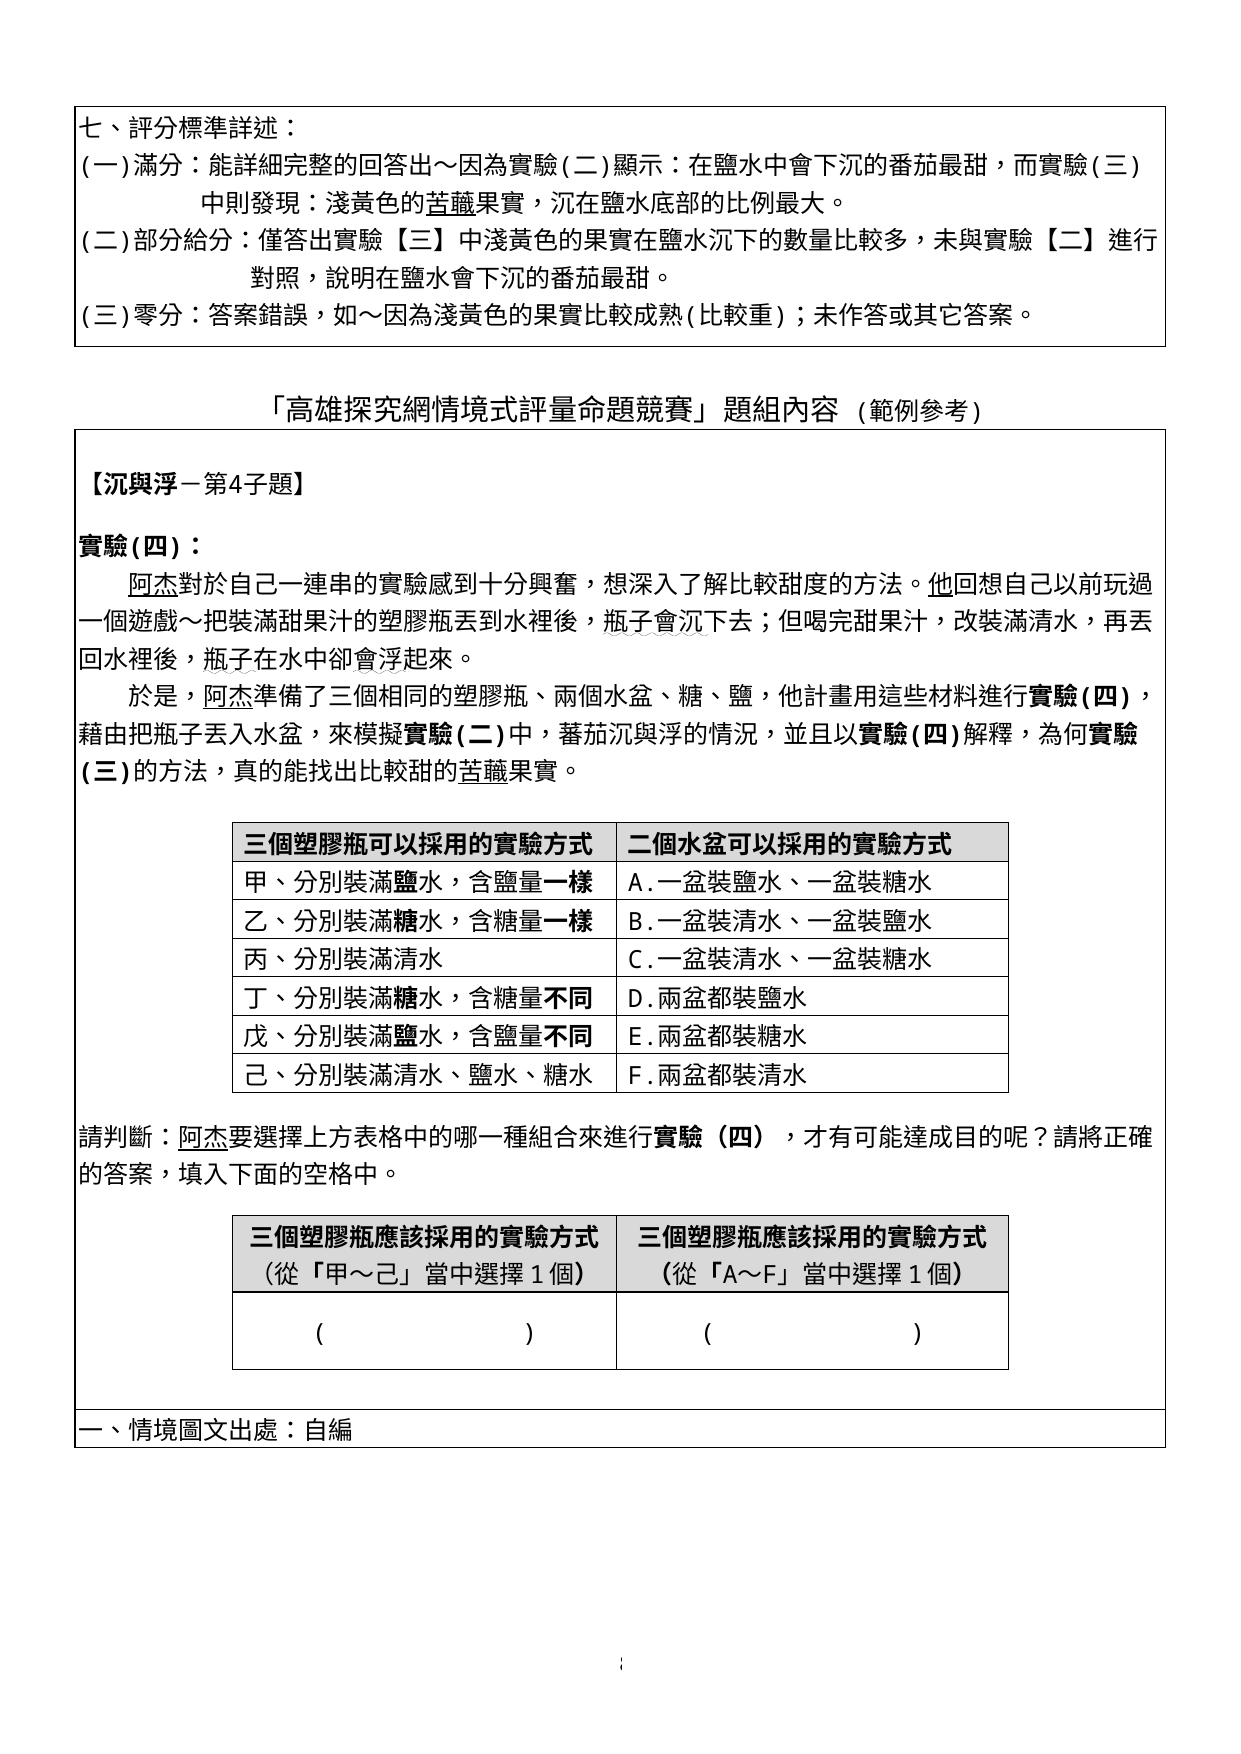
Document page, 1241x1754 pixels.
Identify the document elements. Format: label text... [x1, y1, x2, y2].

table_cell 甲、分別裝滿鹽水，含鹽量一樣 [233, 862, 616, 899]
table_header 二個水盆可以採用的實驗方式 [617, 823, 1008, 861]
table_cell ( ) [617, 1293, 1008, 1368]
text 「高雄探究網情境式評量命題競賽」題組內容 (範例參考) [75, 387, 1165, 429]
table_cell D.兩盆都裝鹽水 [617, 977, 1008, 1015]
table_cell ( ) [233, 1293, 616, 1368]
table_cell C.一盆裝清水、一盆裝糖水 [617, 939, 1008, 976]
table_cell 乙、分別裝滿糖水，含糖量一樣 [233, 900, 616, 938]
table_cell 戊、分別裝滿鹽水，含鹽量不同 [233, 1016, 616, 1053]
table_header 三個塑膠瓶應該採用的實驗方式 （從「A～F」當中選擇1個） [617, 1216, 1008, 1291]
table_header 三個塑膠瓶應該採用的實驗方式 （從「甲～己」當中選擇1個） [233, 1216, 616, 1291]
table_header 三個塑膠瓶可以採用的實驗方式 [233, 823, 616, 861]
table_cell 丁、分別裝滿糖水，含糖量不同 [233, 977, 616, 1015]
table_cell F.兩盆都裝清水 [617, 1054, 1008, 1092]
table_header 【沉與浮－第4子題】 實驗(四)： 阿杰對於自己一連串的實驗感到十分興奮，想深入了解比較甜度的方法。他回想自己以前玩過一個遊戲～把裝滿甜果汁的塑膠瓶丟到水裡後，瓶子會沉下去；但喝完甜果汁，改裝滿清水，再丟回水裡後，瓶子在水中卻會浮起來。 於是，阿杰準備了三個相同的塑膠瓶、兩個水盆、糖、鹽，他計畫用這些材料進行實驗(四)，藉由把瓶子丟入水盆，來模擬實驗(二)中，蕃茄沉與浮的情況，並且以實驗(四)解釋，為何實驗(三)的方法，真的能找出比較甜的苦蘵果實。 請判斷：阿杰要選擇上方表格中的哪一種組合來進行實驗（四），才有可能達成目的呢？請將正確的答案，填入下面的空格中。 . [76, 430, 1165, 1409]
table_cell 己、分別裝滿清水、鹽水、糖水 [233, 1054, 616, 1092]
table_cell 丙、分別裝滿清水 [233, 939, 616, 976]
table_cell 一、情境圖文出處：自編 [76, 1410, 1165, 1447]
table_cell A.一盆裝鹽水、一盆裝糖水 [617, 862, 1008, 899]
table_cell B.一盆裝清水、一盆裝鹽水 [617, 900, 1008, 938]
table_cell 七、評分標準詳述： (一)滿分：能詳細完整的回答出～因為實驗(二)顯示：在鹽水中會下沉的番茄最甜，而實驗(三)中則發現：淺黃色的苦蘵果實，沉在鹽水底部的比例最大。 (二)部分給分：僅答出實驗【三】中淺黃色的果實在鹽水沉下的數量比較多，未與實驗【二】進行對照，說明在鹽水會下沉的番茄最甜。 (三)零分：答案錯誤，如～因為淺黃色的果實比較成熟(比較重)；未作答或其它答案。 [76, 107, 1165, 346]
table_cell E.兩盆都裝糖水 [617, 1016, 1008, 1053]
